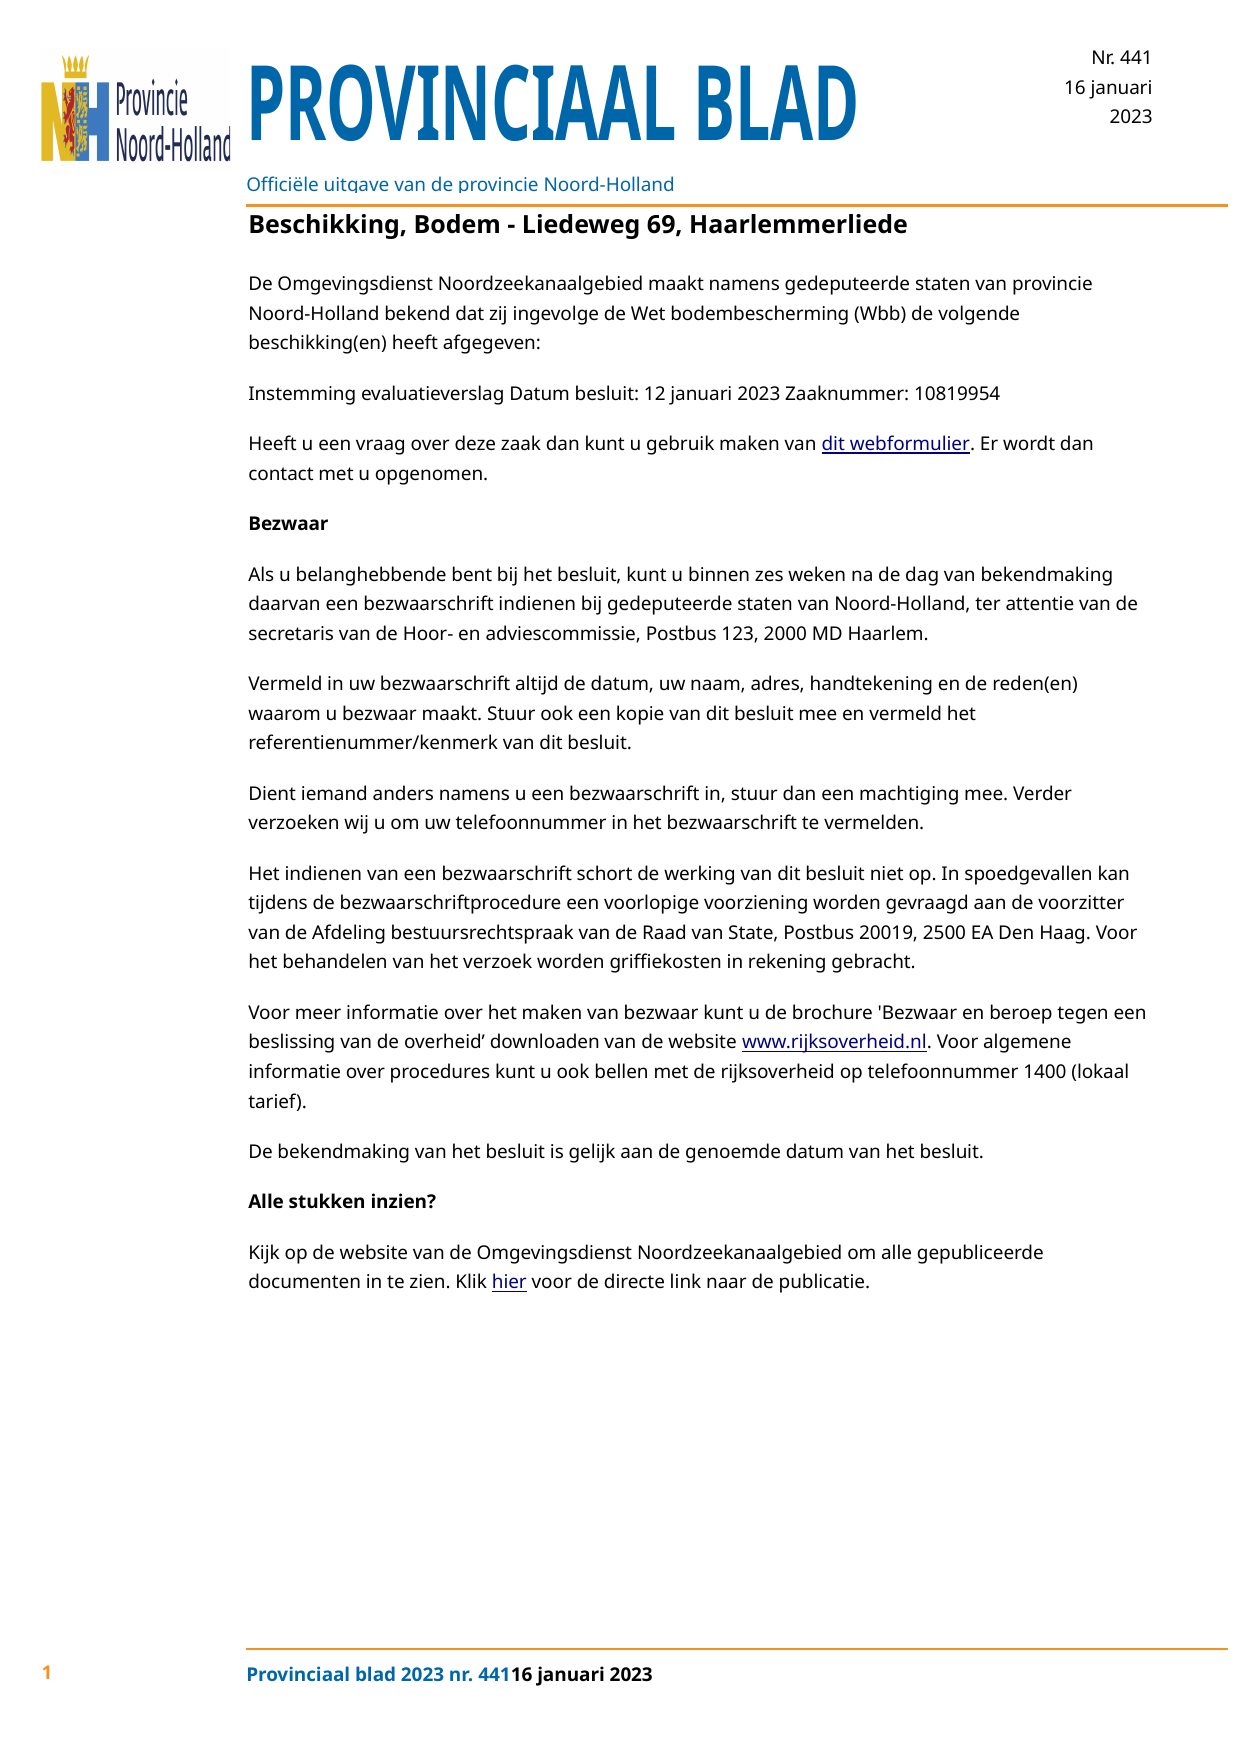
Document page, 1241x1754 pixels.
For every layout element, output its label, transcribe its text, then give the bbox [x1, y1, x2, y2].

text Het indienen van een bezwaarschrift schort de werking van dit besluit niet op. In spoedgevallen kan tijdens de bezwaarschriftprocedure een voorlopige voorziening worden gevraagd aan de voorzitter van de Afdeling bestuursrechtspraak van de Raad van State, Postbus 20019, 2500 EA Den Haag. Voor het behandelen van het verzoek worden griffiekosten in rekening gebracht. [248, 860, 1152, 974]
text Vermeld in uw bezwaarschrift altijd de datum, uw naam, adres, handtekening en de reden(en) waarom u bezwaar maakt. Stuur ook een kopie van dit besluit mee en vermeld het referentienummer/kenmerk van dit besluit. [248, 670, 1152, 755]
text Als u belanghebbende bent bij het besluit, kunt u binnen zes weken na de dag van bekendmaking daarvan een bezwaarschrift indienen bij gedeputeerde staten van Noord-Holland, ter attentie van de secretaris van de Hoor- en adviescommissie, Postbus 123, 2000 MD Haarlem. [248, 561, 1152, 646]
text Voor meer informatie over het maken van bezwaar kunt u de brochure 'Bezwaar en beroep tegen een beslissing van de overheid’ downloaden van de website www.rijksoverheid.nl. Voor algemene informatie over procedures kunt u ook bellen met de rijksoverheid op telefoonnummer 1400 (lokaal tarief). [248, 999, 1152, 1113]
text Instemming evaluatieverslag Datum besluit: 12 januari 2023 Zaaknummer: 10819954 [248, 380, 1152, 406]
text Heeft u een vraag over deze zaak dan kunt u gebruik maken van dit webformulier. Er wordt dan contact met u opgenomen. [248, 430, 1152, 486]
text Dient iemand anders namens u een bezwaarschrift in, stuur dan een machtiging mee. Verder verzoeken wij u om uw telefoonnummer in het bezwaarschrift te vermelden. [248, 780, 1152, 835]
text Kijk op de website van de Omgevingsdienst Noordzeekanaalgebied om alle gepubliceerde documenten in te zien. Klik hier voor de directe link naar de publicatie. [248, 1239, 1152, 1294]
text Alle stukken inzien? [248, 1189, 1152, 1214]
text De Omgevingsdienst Noordzeekanaalgebied maakt namens gedeputeerde staten van provincie Noord-Holland bekend dat zij ingevolge de Wet bodembescherming (Wbb) de volgende beschikking(en) heeft afgegeven: [248, 270, 1152, 355]
text Bezwaar [248, 510, 1152, 536]
text Beschikking, Bodem - Liedeweg 69, Haarlemmerliede [248, 207, 1152, 241]
text De bekendmaking van het besluit is gelijk aan de genoemde datum van het besluit. [248, 1138, 1152, 1164]
picture [41, 47, 231, 172]
